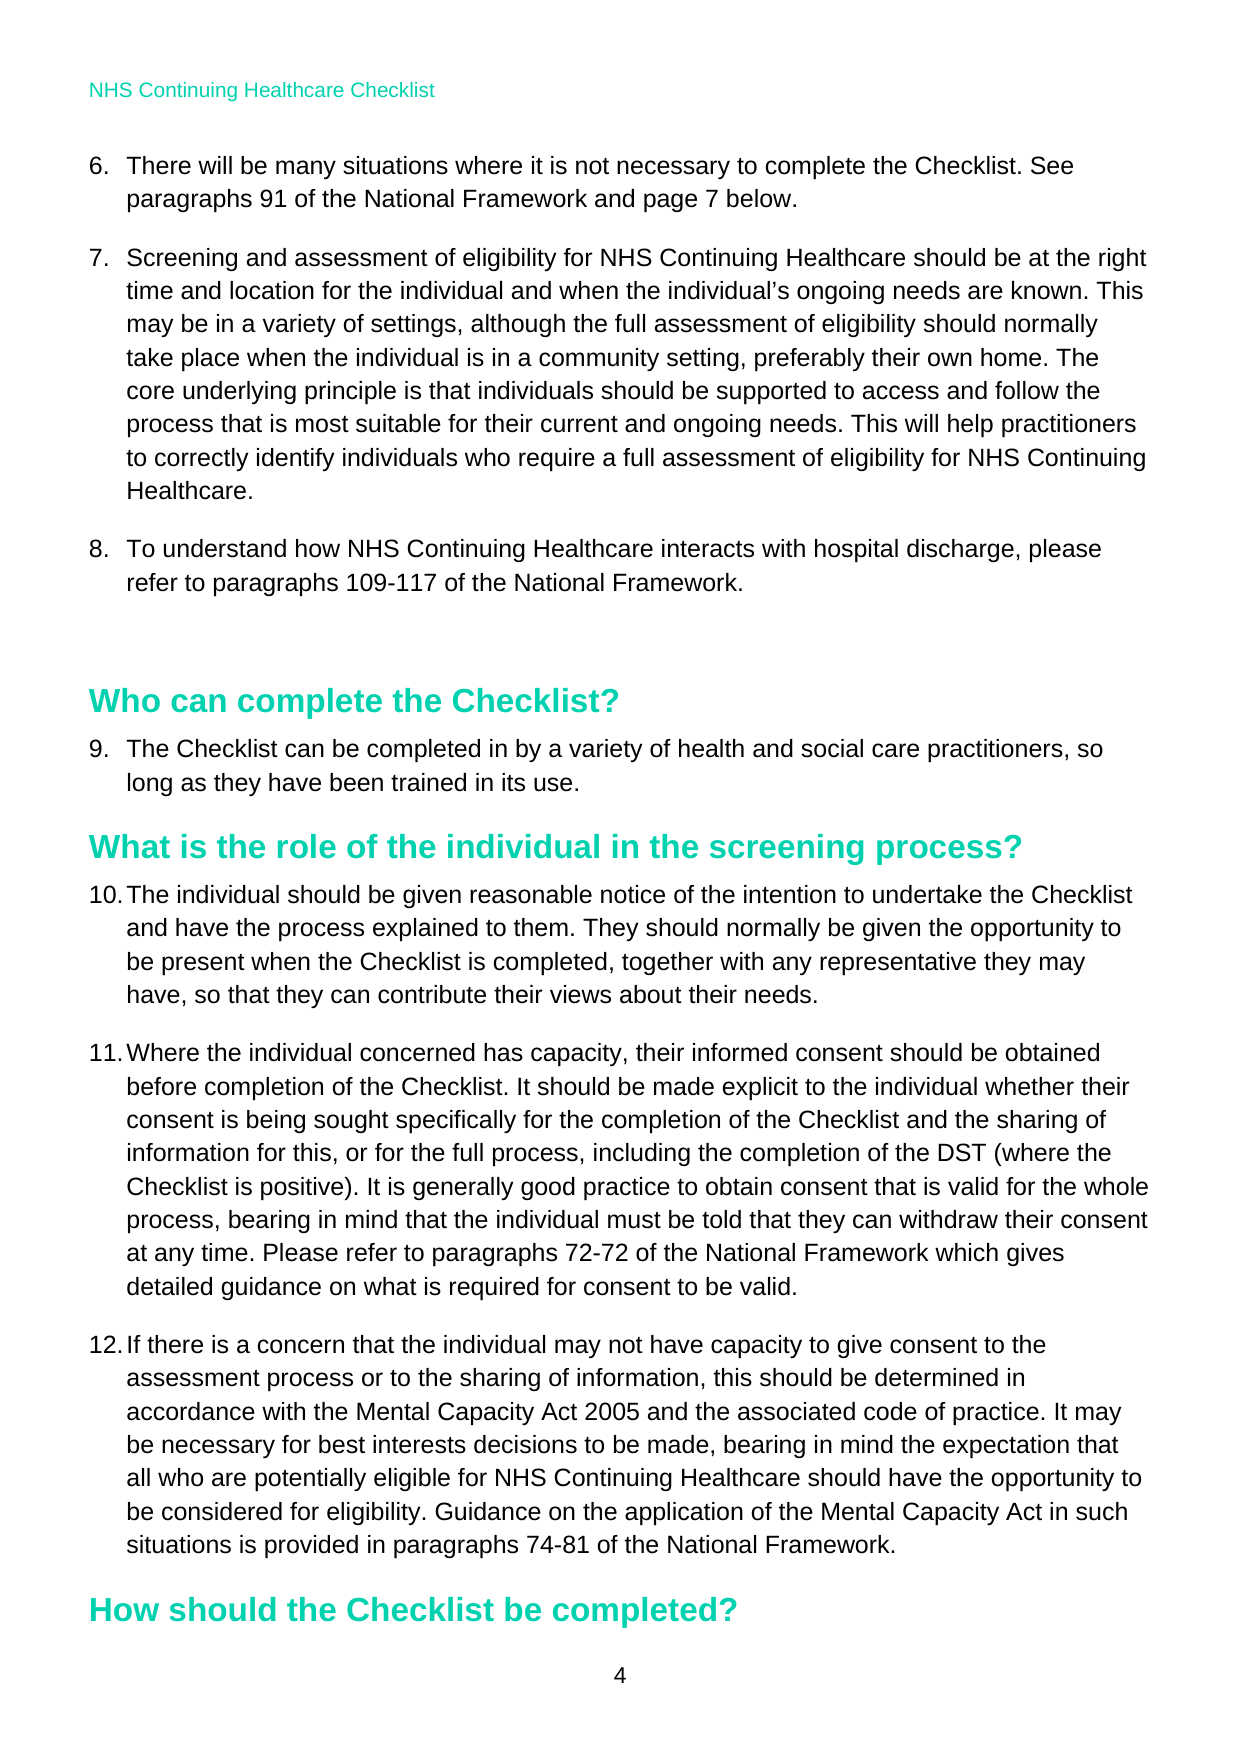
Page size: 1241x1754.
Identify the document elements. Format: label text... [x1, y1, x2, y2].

subtitle Who can complete the Checklist? [89, 689, 1152, 718]
list Where the individual concerned has capacity, their informed consent should be obtained before completion of the Checklist. It should be made explicit to the individual whether their consent is being sought specifically for the completion of the Checklist and the sharing of information for this, or for the full process, including the completion of the DST (where the Checklist is positive). It is generally good practice to obtain consent that is valid for the whole process, bearing in mind that the individual must be told that they can withdraw their consent at any time. Please refer to paragraphs 72-72 of the National Framework which gives detailed guidance on what is required for consent to be valid. [89, 1035, 1152, 1302]
list To understand how NHS Continuing Healthcare interacts with hospital discharge, please refer to paragraphs 109-117 of the National Framework. [89, 531, 1152, 598]
list If there is a concern that the individual may not have capacity to give consent to the assessment process or to the sharing of information, this should be determined in accordance with the Mental Capacity Act 2005 and the associated code of practice. It may be necessary for best interests decisions to be made, bearing in mind the expectation that all who are potentially eligible for NHS Continuing Healthcare should have the opportunity to be considered for eligibility. Guidance on the application of the Mental Capacity Act in such situations is provided in paragraphs 74-81 of the National Framework. [89, 1327, 1152, 1560]
list The individual should be given reasonable notice of the intention to undertake the Checklist and have the process explained to them. They should normally be given the opportunity to be present when the Checklist is completed, together with any representative they may have, so that they can contribute their views about their needs. [89, 877, 1152, 1010]
subtitle What is the role of the individual in the screening process? [89, 835, 1152, 864]
list There will be many situations where it is not necessary to complete the Checklist. See paragraphs 91 of the National Framework and page 7 below. [89, 148, 1152, 214]
subtitle How should the Checklist be completed? [89, 1598, 1152, 1627]
list The Checklist can be completed in by a variety of health and social care practitioners, so long as they have been trained in its use. [89, 731, 1152, 798]
list Screening and assessment of eligibility for NHS Continuing Healthcare should be at the right time and location for the individual and when the individual’s ongoing needs are known. This may be in a variety of settings, although the full assessment of eligibility should normally take place when the individual is in a community setting, preferably their own home. The core underlying principle is that individuals should be supported to access and follow the process that is most suitable for their current and ongoing needs. This will help practitioners to correctly identify individuals who require a full assessment of eligibility for NHS Continuing Healthcare. [89, 239, 1152, 506]
